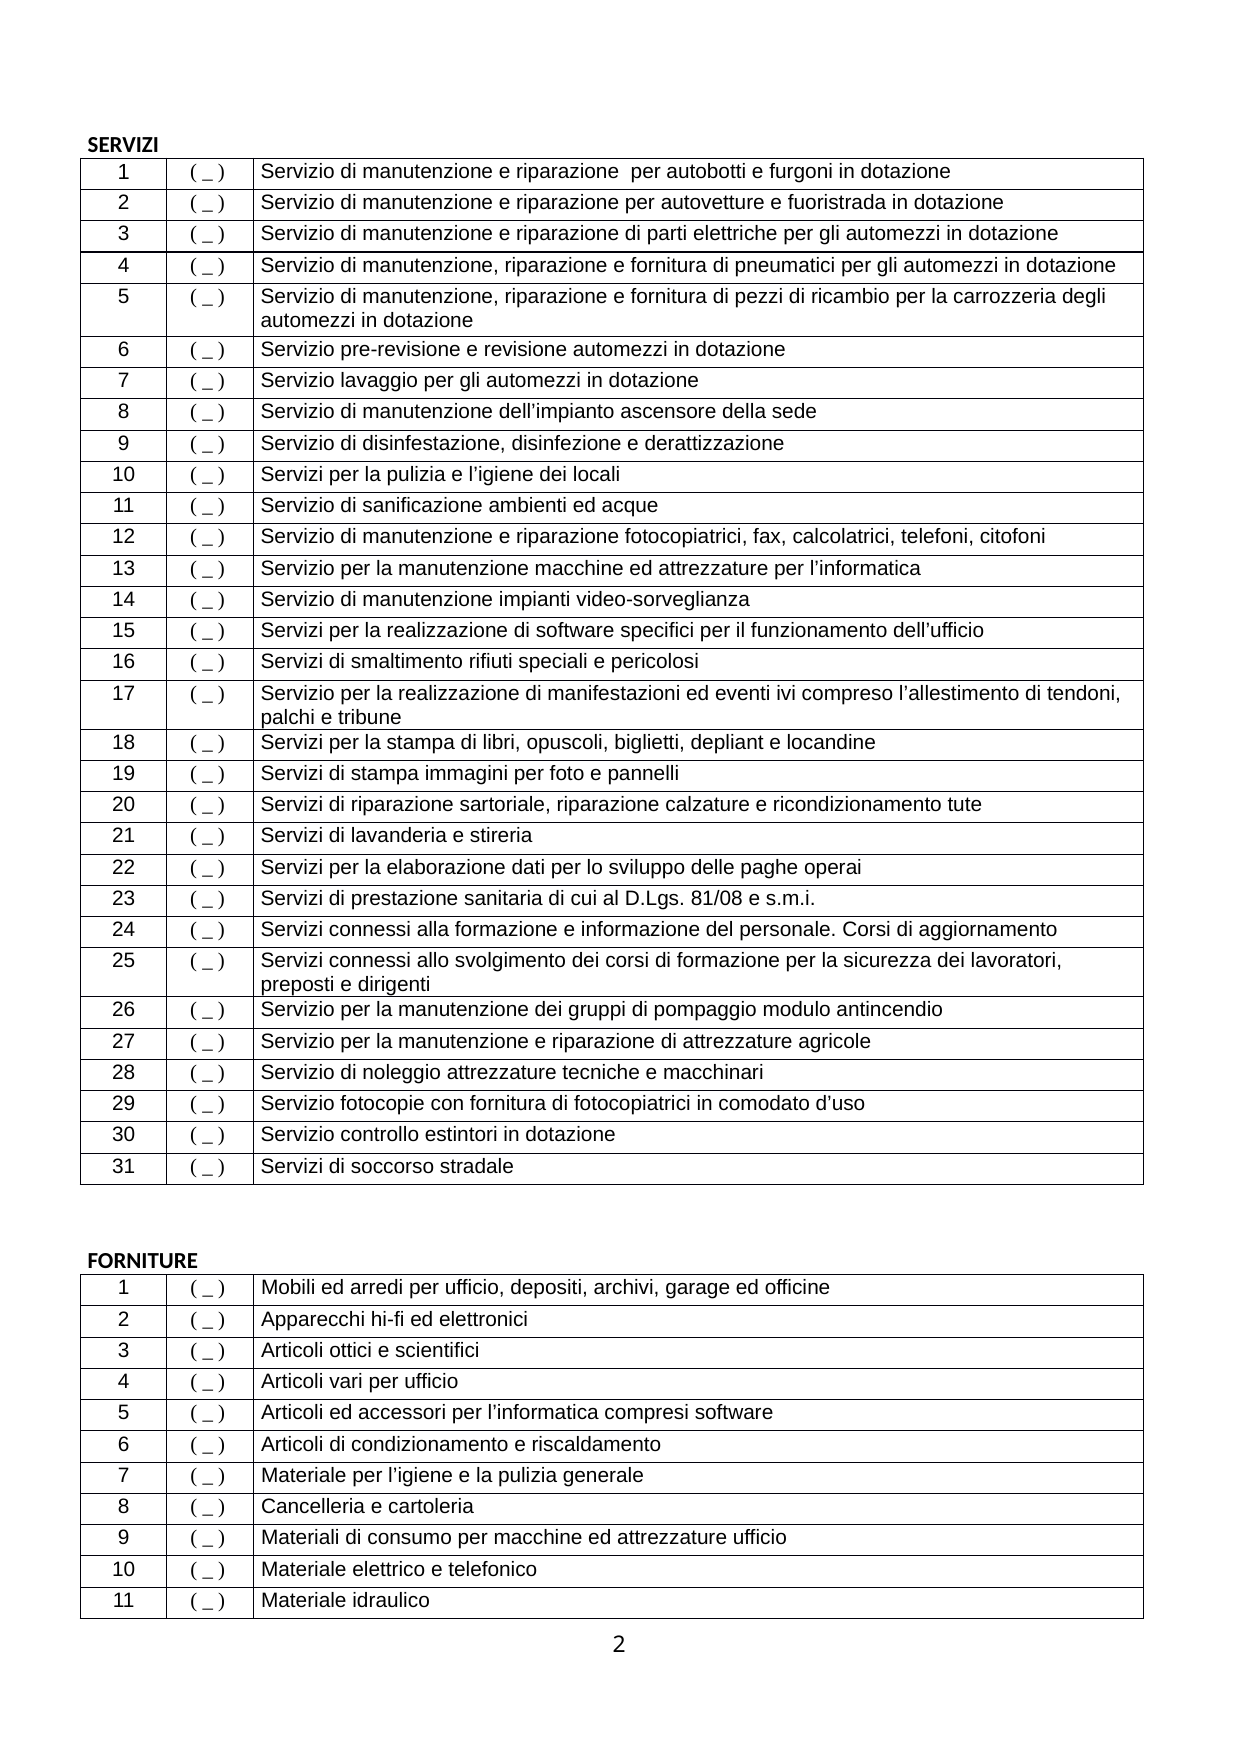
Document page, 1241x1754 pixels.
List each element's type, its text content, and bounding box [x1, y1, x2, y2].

table_cell Servizi connessi allo svolgimento dei corsi di formazione per la sicurezza dei lavoratori, preposti e dirigenti [254, 948, 1143, 996]
table_cell Servizio di disinfestazione, disinfezione e derattizzazione [254, 431, 1143, 461]
table_cell Servizi per la realizzazione di software specifici per il funzionamento dell’ufficio [254, 618, 1143, 648]
table_cell Servizio di manutenzione e riparazione di parti elettriche per gli automezzi in dotazione [254, 221, 1143, 251]
table_cell Servizi di prestazione sanitaria di cui al D.Lgs. 81/08 e s.m.i. [254, 886, 1143, 916]
table_cell ( _ ) [167, 1091, 253, 1121]
table_cell Servizio per la manutenzione macchine ed attrezzature per l’informatica [254, 556, 1143, 586]
table_cell 31 [81, 1154, 166, 1184]
table_cell ( _ ) [167, 917, 253, 947]
table_cell 11 [81, 493, 166, 523]
table_cell 6 [81, 337, 166, 367]
table_cell Articoli ed accessori per l’informatica compresi software [254, 1400, 1143, 1430]
table_header SERVIZI [80, 126, 167, 158]
table_cell Servizio per la manutenzione e riparazione di attrezzature agricole [254, 1029, 1143, 1059]
table_cell 13 [81, 556, 166, 586]
table_cell 12 [81, 524, 166, 554]
table_cell ( _ ) [167, 190, 253, 220]
table_cell Servizi per la elaborazione dati per lo sviluppo delle paghe operai [254, 855, 1143, 885]
table_cell Materiale elettrico e telefonico [254, 1556, 1143, 1587]
table_cell Mobili ed arredi per ufficio, depositi, archivi, garage ed officine [254, 1275, 1143, 1305]
table_cell 2 [81, 1306, 166, 1337]
table_cell Servizio lavaggio per gli automezzi in dotazione [254, 368, 1143, 398]
table_cell Servizio di manutenzione dell’impianto ascensore della sede [254, 399, 1143, 429]
table_cell ( _ ) [167, 886, 253, 916]
table_cell ( _ ) [167, 1122, 253, 1152]
table_cell Servizi per la pulizia e l’igiene dei locali [254, 462, 1143, 492]
table_cell Servizio di noleggio attrezzature tecniche e macchinari [254, 1060, 1143, 1090]
table_cell 7 [81, 1463, 166, 1493]
table_cell ( _ ) [167, 1306, 253, 1337]
table_cell ( _ ) [167, 1556, 253, 1587]
table_cell 15 [81, 618, 166, 648]
table_cell Apparecchi hi-fi ed elettronici [254, 1306, 1143, 1337]
table_cell 6 [81, 1431, 166, 1462]
table_cell ( _ ) [167, 1369, 253, 1399]
table_cell 17 [81, 681, 166, 728]
table_cell 10 [81, 462, 166, 492]
table_cell ( _ ) [167, 792, 253, 822]
table_cell 27 [81, 1029, 166, 1059]
table_cell Servizio di manutenzione, riparazione e fornitura di pezzi di ricambio per la carrozzeria degli automezzi in dotazione [254, 284, 1143, 336]
table_cell Servizio di manutenzione impianti video-sorveglianza [254, 587, 1143, 617]
table_cell Servizio di sanificazione ambienti ed acque [254, 493, 1143, 523]
table_cell 9 [81, 431, 166, 461]
table_cell Servizio di manutenzione e riparazione fotocopiatrici, fax, calcolatrici, telefoni, citofoni [254, 524, 1143, 554]
table_cell 21 [81, 823, 166, 853]
table_cell 29 [81, 1091, 166, 1121]
table_cell ( _ ) [167, 649, 253, 679]
table_cell ( _ ) [167, 1588, 253, 1618]
table_cell ( _ ) [167, 493, 253, 523]
table_cell Servizio di manutenzione, riparazione e fornitura di pneumatici per gli automezzi in dotazione [254, 253, 1143, 283]
table_cell 3 [81, 221, 166, 251]
table_cell Servizi connessi alla formazione e informazione del personale. Corsi di aggiornamento [254, 917, 1143, 947]
table_cell 19 [81, 761, 166, 791]
table_cell 25 [81, 948, 166, 996]
table_cell ( _ ) [167, 997, 253, 1027]
table_cell ( _ ) [167, 681, 253, 728]
table_cell Servizio per la manutenzione dei gruppi di pompaggio modulo antincendio [254, 997, 1143, 1027]
table_cell Materiale per l’igiene e la pulizia generale [254, 1463, 1143, 1493]
table_cell ( _ ) [167, 1154, 253, 1184]
table_cell ( _ ) [167, 1029, 253, 1059]
table_cell ( _ ) [167, 431, 253, 461]
table_cell Materiali di consumo per macchine ed attrezzature ufficio [254, 1525, 1143, 1555]
table_cell 7 [81, 368, 166, 398]
table_cell 23 [81, 886, 166, 916]
table_cell ( _ ) [167, 1525, 253, 1555]
table_header FORNITURE [80, 1243, 253, 1274]
table_cell 4 [81, 253, 166, 283]
table_cell ( _ ) [167, 823, 253, 853]
table_cell 26 [81, 997, 166, 1027]
table_cell Servizi di lavanderia e stireria [254, 823, 1143, 853]
table_cell ( _ ) [167, 618, 253, 648]
table_cell ( _ ) [167, 159, 253, 189]
table_cell Servizio di manutenzione e riparazione per autovetture e fuoristrada in dotazione [254, 190, 1143, 220]
table_cell Servizio per la realizzazione di manifestazioni ed eventi ivi compreso l’allestimento di tendoni, palchi e tribune [254, 681, 1143, 728]
table_cell Servizio controllo estintori in dotazione [254, 1122, 1143, 1152]
table_cell ( _ ) [167, 1338, 253, 1368]
table_cell 22 [81, 855, 166, 885]
table_cell 28 [81, 1060, 166, 1090]
table_cell ( _ ) [167, 368, 253, 398]
table_cell ( _ ) [167, 1275, 253, 1305]
table_cell ( _ ) [167, 1431, 253, 1462]
table_cell 8 [81, 399, 166, 429]
table_cell ( _ ) [167, 284, 253, 336]
table_header [254, 1243, 1143, 1274]
table_cell 8 [81, 1494, 166, 1524]
table_header [253, 126, 1143, 158]
table_cell Servizi di riparazione sartoriale, riparazione calzature e ricondizionamento tute [254, 792, 1143, 822]
table_cell ( _ ) [167, 253, 253, 283]
table_cell Articoli di condizionamento e riscaldamento [254, 1431, 1143, 1462]
table_cell 10 [81, 1556, 166, 1587]
table_cell 5 [81, 284, 166, 336]
table_cell 4 [81, 1369, 166, 1399]
table_cell 3 [81, 1338, 166, 1368]
table_cell ( _ ) [167, 556, 253, 586]
table_cell ( _ ) [167, 1463, 253, 1493]
table_cell ( _ ) [167, 1060, 253, 1090]
table_cell 16 [81, 649, 166, 679]
table_cell Articoli ottici e scientifici [254, 1338, 1143, 1368]
table_cell Servizio di manutenzione e riparazione per autobotti e furgoni in dotazione [254, 159, 1143, 189]
table_cell ( _ ) [167, 1400, 253, 1430]
table_cell ( _ ) [167, 855, 253, 885]
table_cell ( _ ) [167, 524, 253, 554]
table_cell ( _ ) [167, 1494, 253, 1524]
table_cell 30 [81, 1122, 166, 1152]
table_cell Servizi di stampa immagini per foto e pannelli [254, 761, 1143, 791]
table_cell 9 [81, 1525, 166, 1555]
table_cell Servizio pre-revisione e revisione automezzi in dotazione [254, 337, 1143, 367]
table_cell ( _ ) [167, 730, 253, 760]
table_cell 1 [81, 159, 166, 189]
table_cell ( _ ) [167, 337, 253, 367]
table_cell ( _ ) [167, 399, 253, 429]
table_cell Servizi di smaltimento rifiuti speciali e pericolosi [254, 649, 1143, 679]
table_cell 24 [81, 917, 166, 947]
table_cell 18 [81, 730, 166, 760]
table_cell ( _ ) [167, 761, 253, 791]
table_cell 14 [81, 587, 166, 617]
table_cell Servizi di soccorso stradale [254, 1154, 1143, 1184]
table_cell 11 [81, 1588, 166, 1618]
table_cell ( _ ) [167, 462, 253, 492]
table_cell Servizio fotocopie con fornitura di fotocopiatrici in comodato d’uso [254, 1091, 1143, 1121]
table_cell Articoli vari per ufficio [254, 1369, 1143, 1399]
table_cell Servizi per la stampa di libri, opuscoli, biglietti, depliant e locandine [254, 730, 1143, 760]
table_cell 1 [81, 1275, 166, 1305]
table_header [167, 126, 253, 158]
table_cell ( _ ) [167, 221, 253, 251]
table_cell ( _ ) [167, 587, 253, 617]
table_cell 20 [81, 792, 166, 822]
table_cell Materiale idraulico [254, 1588, 1143, 1618]
table_cell 5 [81, 1400, 166, 1430]
table_cell Cancelleria e cartoleria [254, 1494, 1143, 1524]
table_cell 2 [81, 190, 166, 220]
table_cell ( _ ) [167, 948, 253, 996]
